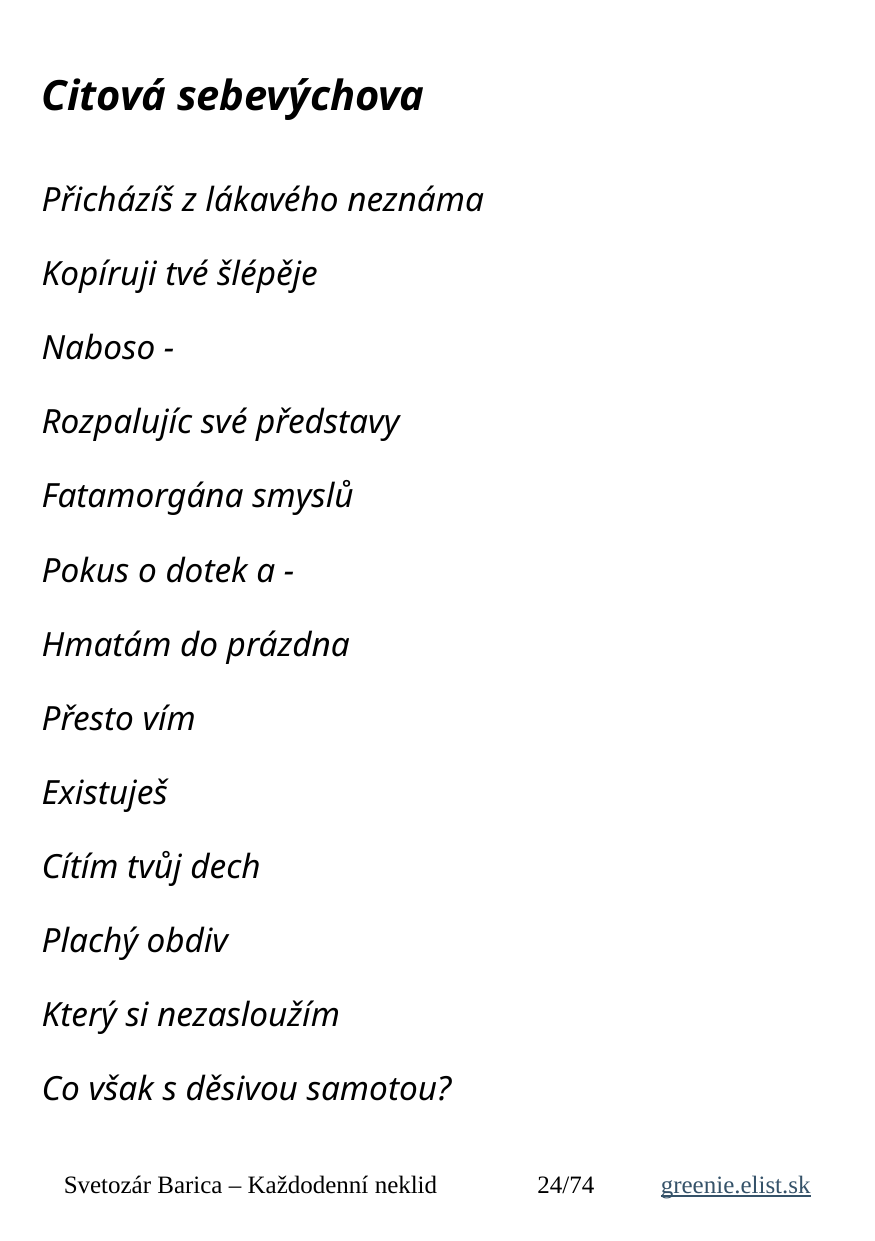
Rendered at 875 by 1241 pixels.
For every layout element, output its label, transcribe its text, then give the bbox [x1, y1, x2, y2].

text Cítím tvůj dech [41, 843, 833, 888]
text Fatamorgána smyslů [41, 472, 833, 518]
text Hmatám do prázdna [41, 620, 833, 666]
text Existuješ [41, 768, 833, 814]
text Naboso - [41, 324, 833, 369]
text Kopíruji tvé šlépěje [41, 250, 833, 296]
text Rozpalujíc své představy [41, 398, 833, 444]
text Plachý obdiv [41, 917, 833, 962]
subtitle Citová sebevýchova [41, 66, 833, 123]
text Přicházíš z lákavého neznáma [41, 176, 833, 221]
text Pokus o dotek a - [41, 546, 833, 592]
text Co však s děsivou samotou? [41, 1065, 833, 1110]
text Přesto vím [41, 694, 833, 740]
text Který si nezasloužím [41, 991, 833, 1036]
